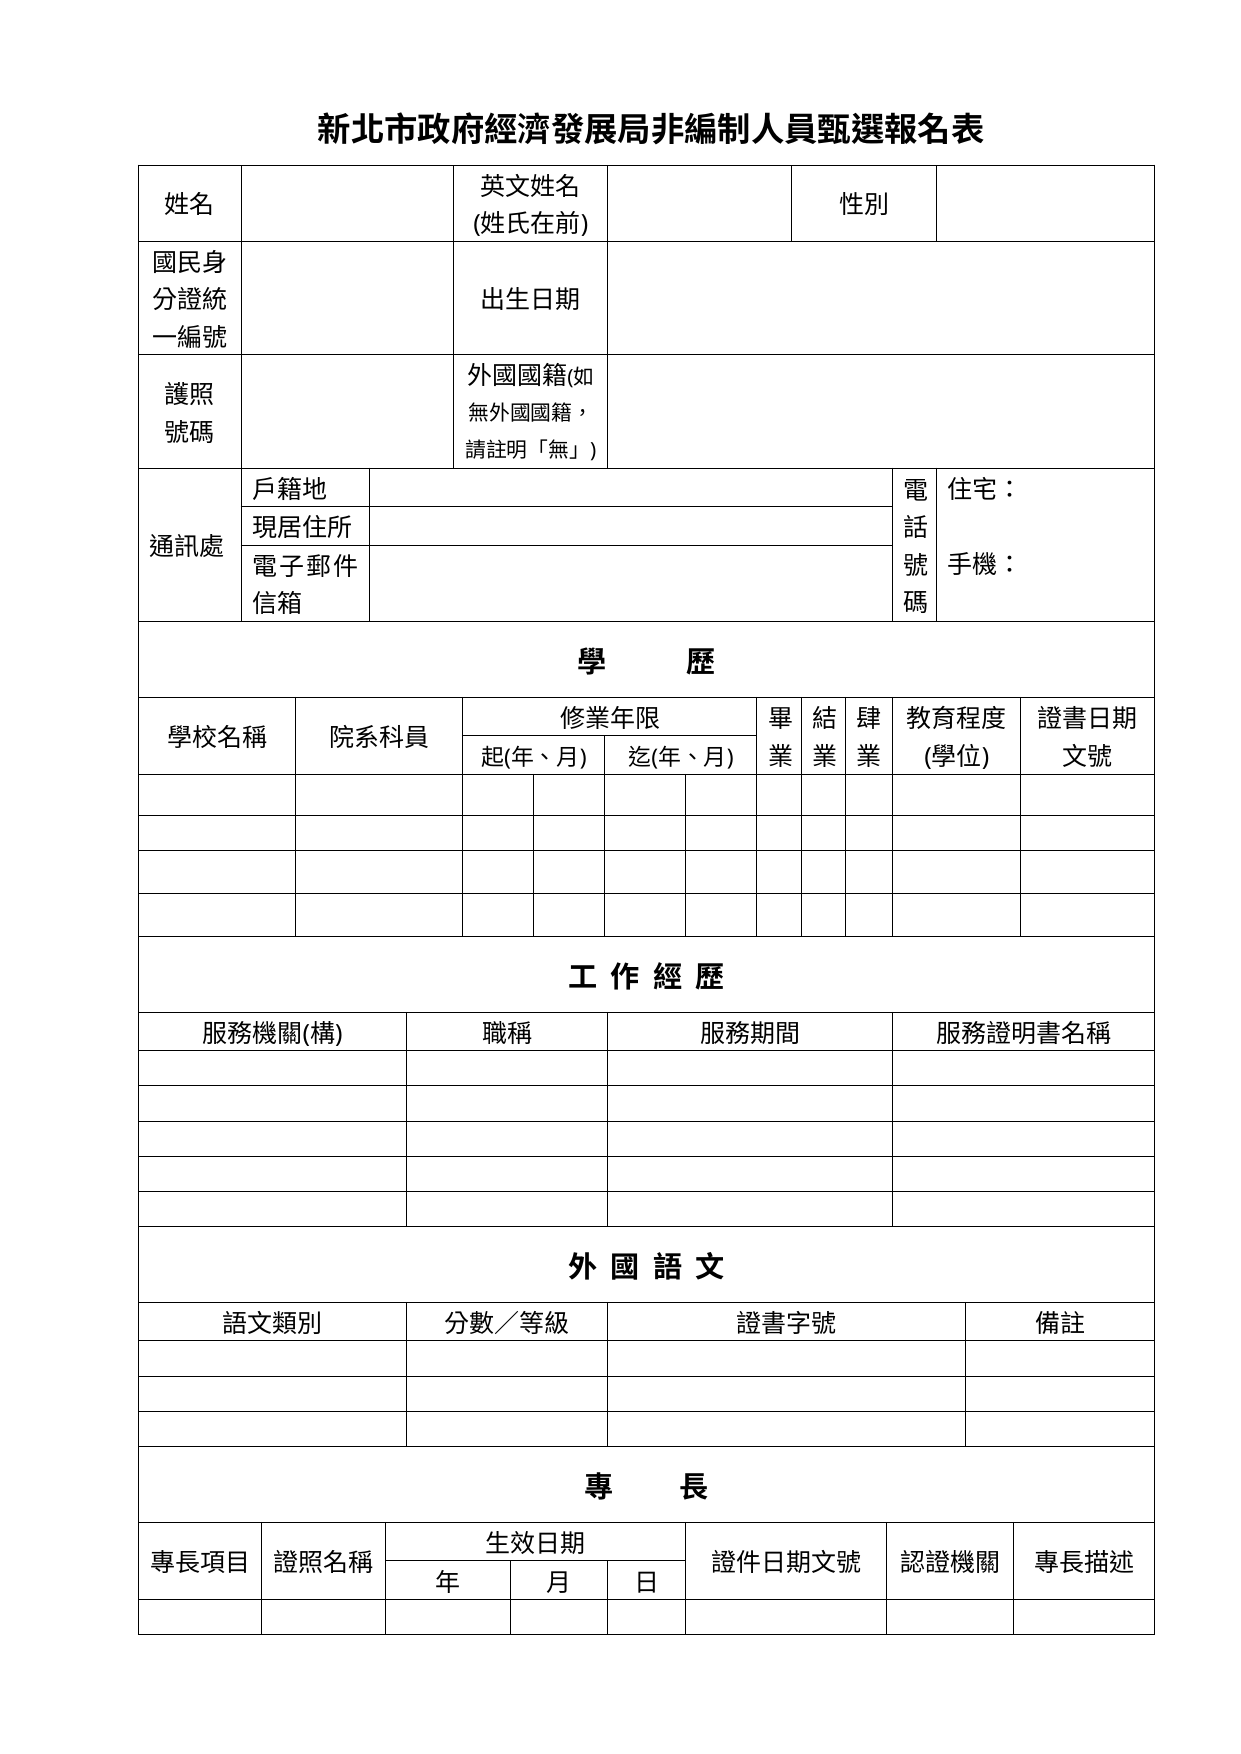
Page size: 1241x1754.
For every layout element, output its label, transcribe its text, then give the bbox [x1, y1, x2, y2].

table_cell 電子郵件信箱 [242, 546, 369, 621]
table_header [937, 166, 1154, 241]
table_cell [139, 775, 295, 815]
table_cell [463, 775, 533, 815]
table_cell [893, 1122, 1154, 1156]
table_cell [608, 1377, 965, 1411]
table_cell [893, 816, 1020, 850]
table_cell [608, 1600, 685, 1634]
table_cell 畢業 [757, 698, 801, 774]
table_cell [966, 1412, 1154, 1446]
table_cell [802, 894, 845, 936]
table_cell [846, 816, 892, 850]
table_cell [407, 1157, 607, 1191]
table_cell [608, 355, 1154, 468]
table_cell [605, 816, 685, 850]
text 新北市政府經濟發展局非編制人員甄選報名表 [150, 89, 1152, 164]
table_cell [139, 894, 295, 936]
table_cell 證件日期文號 [686, 1523, 886, 1599]
table_cell 國民身分證統一編號 [139, 242, 241, 354]
table_cell 專 長 [139, 1447, 1154, 1522]
table_cell [463, 851, 533, 893]
table_cell 認證機關 [887, 1523, 1013, 1599]
table_cell 出生日期 [454, 242, 607, 354]
table_cell 工 作 經 歷 [139, 937, 1154, 1012]
table_cell [802, 851, 845, 893]
table_cell [686, 894, 756, 936]
table_cell [757, 851, 801, 893]
table_cell [608, 1086, 892, 1121]
table_cell [534, 816, 604, 850]
table_cell 教育程度(學位) [893, 698, 1020, 774]
table_cell [139, 851, 295, 893]
table_cell 護照 號碼 [139, 355, 241, 468]
table_header 姓名 [139, 166, 241, 241]
table_cell [407, 1051, 607, 1085]
table_cell [139, 1412, 406, 1446]
table_cell 戶籍地 [242, 469, 369, 506]
table_cell [608, 1051, 892, 1085]
table_cell [757, 816, 801, 850]
table_header [242, 166, 453, 241]
table_cell [802, 816, 845, 850]
table_cell 服務機關(構) [139, 1013, 406, 1050]
table_cell [296, 816, 462, 850]
table_cell 生效日期 [386, 1523, 685, 1560]
table_cell [966, 1341, 1154, 1376]
table_cell [407, 1412, 607, 1446]
table_cell 學 歷 [139, 622, 1154, 697]
table_cell [534, 851, 604, 893]
table_cell 備註 [966, 1303, 1154, 1340]
table_header 英文姓名 (姓氏在前) [454, 166, 607, 241]
table_cell [802, 775, 845, 815]
table_cell [370, 469, 892, 506]
table_cell [139, 1377, 406, 1411]
table_cell [407, 1122, 607, 1156]
table_cell [757, 775, 801, 815]
table_cell 職稱 [407, 1013, 607, 1050]
table_header 性別 [792, 166, 936, 241]
table_cell [966, 1377, 1154, 1411]
table_cell 語文類別 [139, 1303, 406, 1340]
table_cell [686, 851, 756, 893]
table_cell [846, 894, 892, 936]
table_cell [139, 1341, 406, 1376]
table_cell [1021, 894, 1154, 936]
table_cell [1021, 775, 1154, 815]
table_cell 服務證明書名稱 [893, 1013, 1154, 1050]
table_cell 迄(年、月) [605, 736, 756, 774]
table_cell [139, 1122, 406, 1156]
table_cell 分數／等級 [407, 1303, 607, 1340]
table_cell [242, 242, 453, 354]
table_cell [1021, 851, 1154, 893]
table_cell 通訊處 [139, 469, 241, 621]
table_cell [893, 1192, 1154, 1226]
table_cell [605, 775, 685, 815]
table_cell [608, 1157, 892, 1191]
table_cell [139, 1600, 261, 1634]
table_cell [893, 775, 1020, 815]
table_cell [139, 1086, 406, 1121]
table_cell [608, 1122, 892, 1156]
table_cell [534, 894, 604, 936]
table_cell [296, 894, 462, 936]
table_cell [608, 1192, 892, 1226]
table_cell [887, 1600, 1013, 1634]
table_cell [893, 1157, 1154, 1191]
table_cell [296, 851, 462, 893]
table_cell [893, 1051, 1154, 1085]
table_cell [370, 546, 892, 621]
table_cell [534, 775, 604, 815]
table_cell 外 國 語 文 [139, 1227, 1154, 1302]
table_cell [296, 775, 462, 815]
table_cell 起(年、月) [463, 736, 604, 774]
table_cell 證照名稱 [262, 1523, 385, 1599]
table_cell 日 [608, 1561, 685, 1599]
table_cell [893, 894, 1020, 936]
table_cell [407, 1377, 607, 1411]
table_cell [407, 1192, 607, 1226]
table_header [608, 166, 791, 241]
table_cell [757, 894, 801, 936]
table_cell [893, 1086, 1154, 1121]
table_cell [139, 1051, 406, 1085]
table_cell 外國國籍(如無外國國籍，請註明「無」) [454, 355, 607, 468]
table_cell [605, 894, 685, 936]
table_cell 住宅： 手機： [937, 469, 1154, 621]
table_cell 證書字號 [608, 1303, 965, 1340]
table_cell 服務期間 [608, 1013, 892, 1050]
table_cell [262, 1600, 385, 1634]
table_cell [407, 1341, 607, 1376]
table_cell [608, 1412, 965, 1446]
table_cell 院系科員 [296, 698, 462, 774]
table_cell [686, 816, 756, 850]
table_cell 電話號碼 [893, 469, 936, 621]
table_cell 修業年限 [463, 698, 756, 735]
table_cell [846, 851, 892, 893]
table_cell [686, 775, 756, 815]
table_cell [407, 1086, 607, 1121]
table_cell [139, 1157, 406, 1191]
table_cell 現居住所 [242, 507, 369, 545]
table_cell [608, 242, 1154, 354]
table_cell [463, 816, 533, 850]
table_cell [139, 816, 295, 850]
table_cell [686, 1600, 886, 1634]
table_cell [370, 507, 892, 545]
table_cell 學校名稱 [139, 698, 295, 774]
table_cell [511, 1600, 607, 1634]
table_cell 結 業 [802, 698, 845, 774]
table_cell 專長項目 [139, 1523, 261, 1599]
table_cell 專長描述 [1014, 1523, 1154, 1599]
table_cell [605, 851, 685, 893]
table_cell [242, 355, 453, 468]
table_cell 肆業 [846, 698, 892, 774]
table_cell [139, 1192, 406, 1226]
table_cell 證書日期文號 [1021, 698, 1154, 774]
table_cell [893, 851, 1020, 893]
table_cell [846, 775, 892, 815]
table_cell [1021, 816, 1154, 850]
table_cell [608, 1341, 965, 1376]
table_cell [463, 894, 533, 936]
table_cell [1014, 1600, 1154, 1634]
table_cell 年 [386, 1561, 510, 1599]
table_cell [386, 1600, 510, 1634]
table_cell 月 [511, 1561, 607, 1599]
